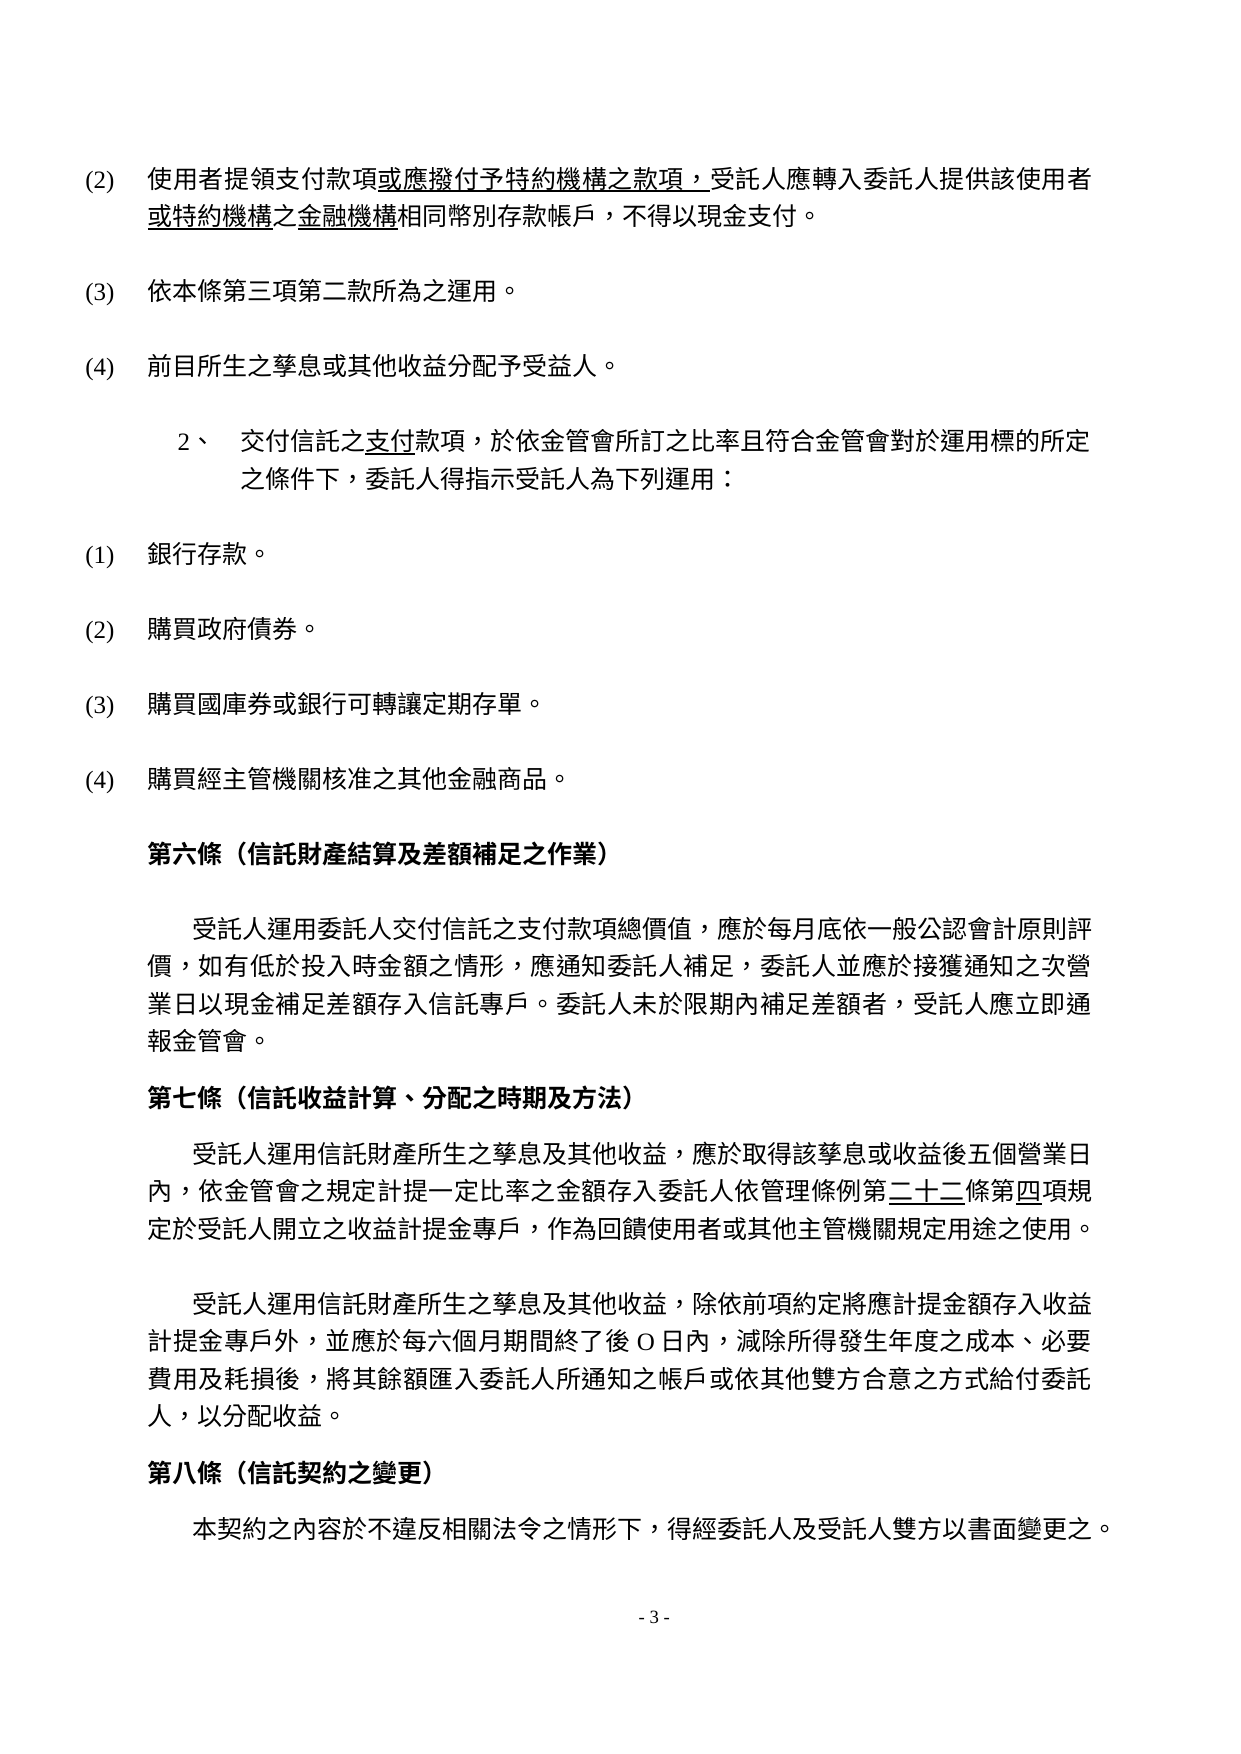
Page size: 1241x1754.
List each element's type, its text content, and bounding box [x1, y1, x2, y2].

text 本契約之內容於不違反相關法令之情形下，得經委託人及受託人雙方以書面變更之。 [148, 1508, 1092, 1546]
list 依本條第三項第二款所為之運用。 [85, 271, 1092, 308]
text 受託人運用信託財產所生之孳息及其他收益，應於取得該孳息或收益後五個營業日內，依金管會之規定計提一定比率之金額存入委託人依管理條例第二十二條第四項規定於受託人開立之收益計提金專戶，作為回饋使用者或其他主管機關規定用途之使用。 [148, 1133, 1092, 1246]
list 前目所生之孳息或其他收益分配予受益人。 [85, 346, 1092, 383]
list 使用者提領支付款項或應撥付予特約機構之款項，受託人應轉入委託人提供該使用者或特約機構之金融機構相同幣別存款帳戶，不得以現金支付。 [85, 158, 1092, 233]
list 銀行存款。 [85, 533, 1092, 571]
list 購買政府債券。 [85, 608, 1092, 646]
text 受託人運用委託人交付信託之支付款項總價值，應於每月底依一般公認會計原則評價，如有低於投入時金額之情形，應通知委託人補足，委託人並應於接獲通知之次營業日以現金補足差額存入信託專戶。委託人未於限期內補足差額者，受託人應立即通報金管會。 [148, 908, 1092, 1058]
text 受託人運用信託財產所生之孳息及其他收益，除依前項約定將應計提金額存入收益計提金專戶外，並應於每六個月期間終了後O日內，減除所得發生年度之成本、必要費用及耗損後，將其餘額匯入委託人所通知之帳戶或依其他雙方合意之方式給付委託人，以分配收益。 [148, 1283, 1092, 1433]
text 第六條（信託財產結算及差額補足之作業） [148, 833, 1092, 871]
text 第七條（信託收益計算、分配之時期及方法） [148, 1077, 1092, 1114]
list 購買經主管機關核准之其他金融商品。 [85, 758, 1092, 796]
list 購買國庫券或銀行可轉讓定期存單。 [85, 683, 1092, 721]
list 交付信託之支付款項，於依金管會所訂之比率且符合金管會對於運用標的所定之條件下，委託人得指示受託人為下列運用： [177, 421, 1092, 496]
text 第八條（信託契約之變更） [148, 1452, 1092, 1489]
